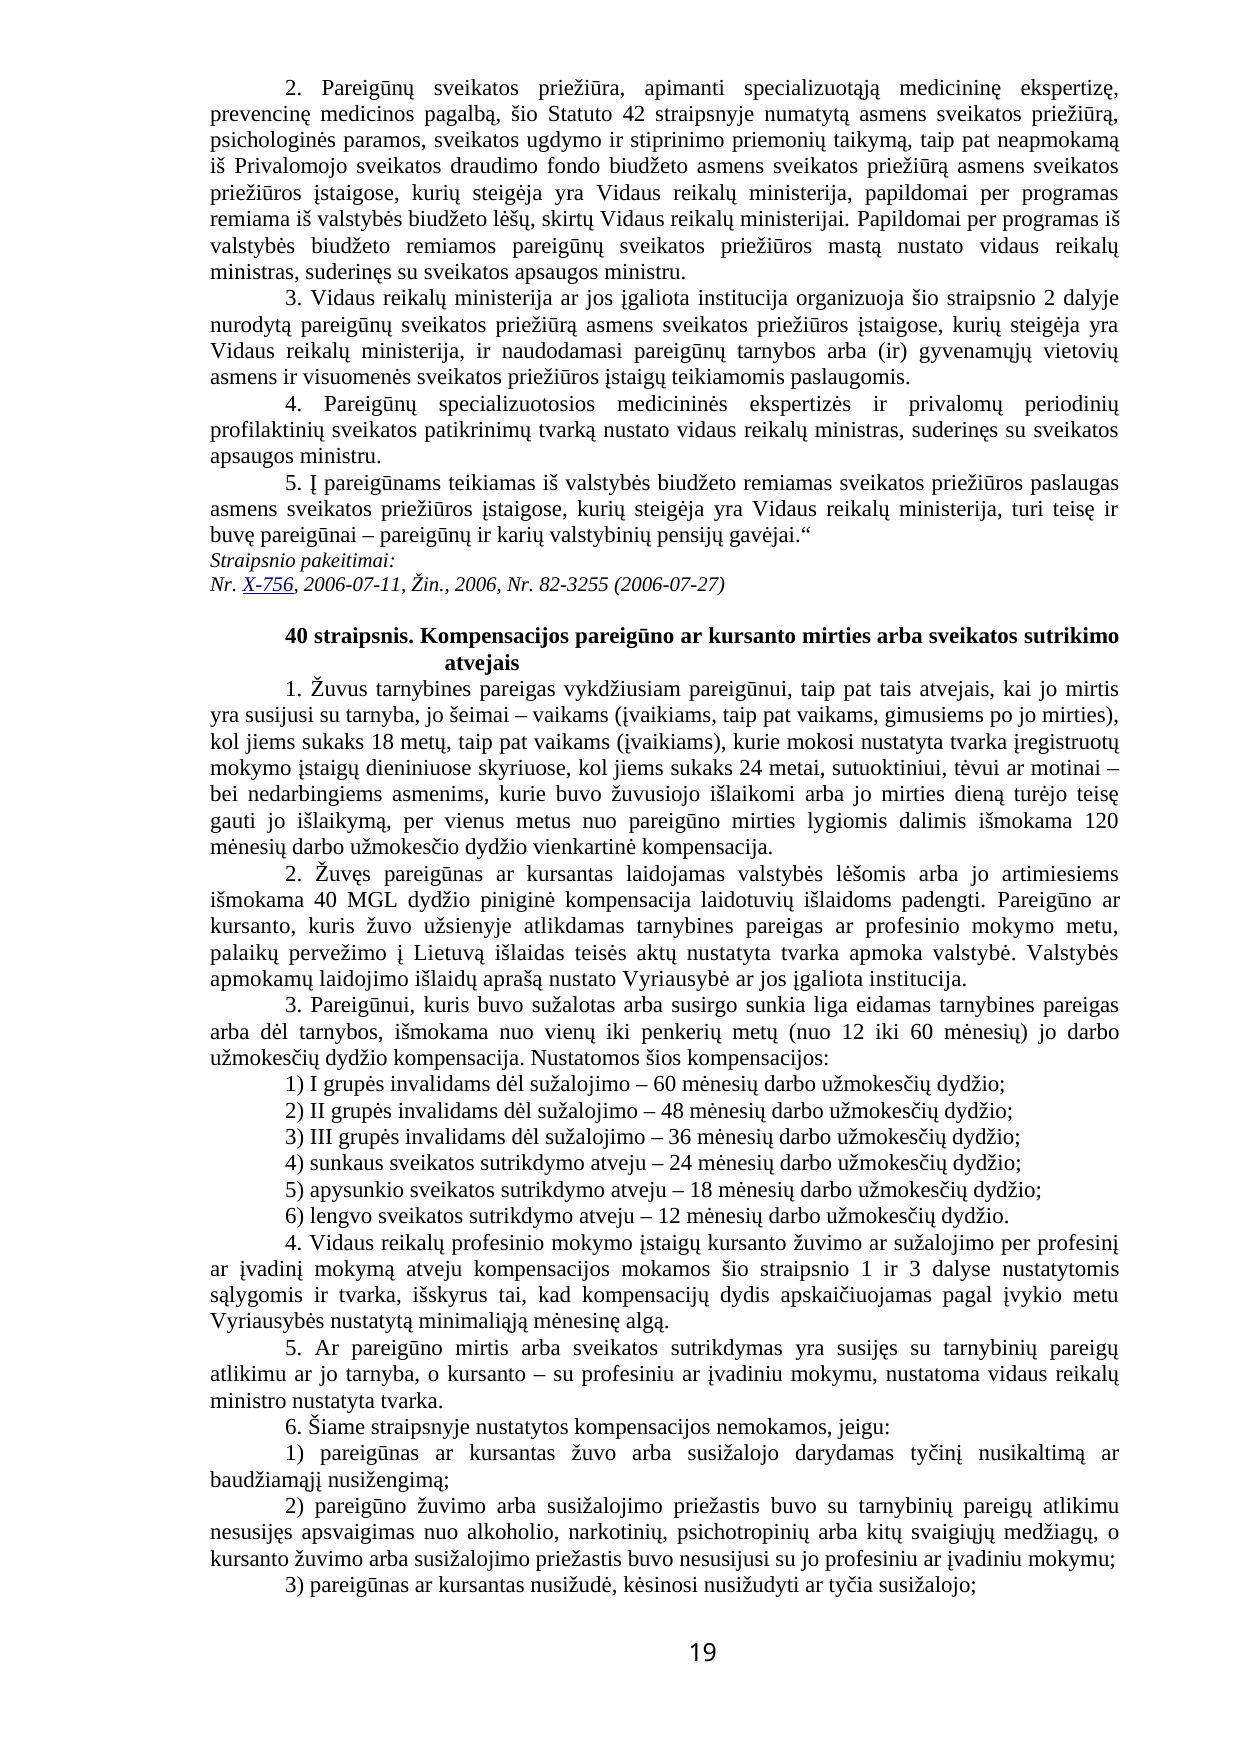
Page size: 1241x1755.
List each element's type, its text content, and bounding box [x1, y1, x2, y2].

text 4) sunkaus sveikatos sutrikdymo atveju – 24 mėnesių darbo užmokesčių dydžio; [210, 1149, 1120, 1176]
text 6) lengvo sveikatos sutrikdymo atveju – 12 mėnesių darbo užmokesčių dydžio. [210, 1202, 1120, 1228]
text 3. Pareigūnui, kuris buvo sužalotas arba susirgo sunkia liga eidamas tarnybines pareigas arba dėl tarnybos, išmokama nuo vienų iki penkerių metų (nuo 12 iki 60 mėnesių) jo darbo užmokesčių dydžio kompensacija. Nustatomos šios kompensacijos: [210, 991, 1120, 1070]
text 5. Ar pareigūno mirtis arba sveikatos sutrikdymas yra susijęs su tarnybinių pareigų atlikimu ar jo tarnyba, o kursanto – su profesiniu ar įvadiniu mokymu, nustatoma vidaus reikalų ministro nustatyta tvarka. [210, 1334, 1120, 1413]
text 1) pareigūnas ar kursantas žuvo arba susižalojo darydamas tyčinį nusikaltimą ar baudžiamąjį nusižengimą; [210, 1439, 1120, 1492]
text Straipsnio pakeitimai: [210, 548, 1120, 572]
text 1. Žuvus tarnybines pareigas vykdžiusiam pareigūnui, taip pat tais atvejais, kai jo mirtis yra susijusi su tarnyba, jo šeimai – vaikams (įvaikiams, taip pat vaikams, gimusiems po jo mirties), kol jiems sukaks 18 metų, taip pat vaikams (įvaikiams), kurie mokosi nustatyta tvarka įregistruotų mokymo įstaigų dieniniuose skyriuose, kol jiems sukaks 24 metai, sutuoktiniui, tėvui ar motinai – bei nedarbingiems asmenims, kurie buvo žuvusiojo išlaikomi arba jo mirties dieną turėjo teisę gauti jo išlaikymą, per vienus metus nuo pareigūno mirties lygiomis dalimis išmokama 120 mėnesių darbo užmokesčio dydžio vienkartinė kompensacija. [210, 675, 1120, 859]
text Nr. X-756, 2006-07-11, Žin., 2006, Nr. 82-3255 (2006-07-27) [210, 572, 1120, 596]
text 2. Pareigūnų sveikatos priežiūra, apimanti specializuotąją medicininę ekspertizę, prevencinę medicinos pagalbą, šio Statuto 42 straipsnyje numatytą asmens sveikatos priežiūrą, psichologinės paramos, sveikatos ugdymo ir stiprinimo priemonių taikymą, taip pat neapmokamą iš Privalomojo sveikatos draudimo fondo biudžeto asmens sveikatos priežiūrą asmens sveikatos priežiūros įstaigose, kurių steigėja yra Vidaus reikalų ministerija, papildomai per programas remiama iš valstybės biudžeto lėšų, skirtų Vidaus reikalų ministerijai. Papildomai per programas iš valstybės biudžeto remiamos pareigūnų sveikatos priežiūros mastą nustato vidaus reikalų ministras, suderinęs su sveikatos apsaugos ministru. [210, 73, 1120, 284]
text 4. Vidaus reikalų profesinio mokymo įstaigų kursanto žuvimo ar sužalojimo per profesinį ar įvadinį mokymą atveju kompensacijos mokamos šio straipsnio 1 ir 3 dalyse nustatytomis sąlygomis ir tvarka, išskyrus tai, kad kompensacijų dydis apskaičiuojamas pagal įvykio metu Vyriausybės nustatytą minimaliąją mėnesinę algą. [210, 1228, 1120, 1334]
text 3. Vidaus reikalų ministerija ar jos įgaliota institucija organizuoja šio straipsnio 2 dalyje nurodytą pareigūnų sveikatos priežiūrą asmens sveikatos priežiūros įstaigose, kurių steigėja yra Vidaus reikalų ministerija, ir naudodamasi pareigūnų tarnybos arba (ir) gyvenamųjų vietovių asmens ir visuomenės sveikatos priežiūros įstaigų teikiamomis paslaugomis. [210, 284, 1120, 390]
text 6. Šiame straipsnyje nustatytos kompensacijos nemokamos, jeigu: [210, 1413, 1120, 1439]
text 3) pareigūnas ar kursantas nusižudė, kėsinosi nusižudyti ar tyčia susižalojo; [210, 1571, 1120, 1597]
text 5. Į pareigūnams teikiamas iš valstybės biudžeto remiamas sveikatos priežiūros paslaugas asmens sveikatos priežiūros įstaigose, kurių steigėja yra Vidaus reikalų ministerija, turi teisę ir buvę pareigūnai – pareigūnų ir karių valstybinių pensijų gavėjai.“ [210, 469, 1120, 548]
text 2) II grupės invalidams dėl sužalojimo – 48 mėnesių darbo užmokesčių dydžio; [210, 1097, 1120, 1123]
text 5) apysunkio sveikatos sutrikdymo atveju – 18 mėnesių darbo užmokesčių dydžio; [210, 1176, 1120, 1202]
text 2. Žuvęs pareigūnas ar kursantas laidojamas valstybės lėšomis arba jo artimiesiems išmokama 40 MGL dydžio piniginė kompensacija laidotuvių išlaidoms padengti. Pareigūno ar kursanto, kuris žuvo užsienyje atlikdamas tarnybines pareigas ar profesinio mokymo metu, palaikų pervežimo į Lietuvą išlaidas teisės aktų nustatyta tvarka apmoka valstybė. Valstybės apmokamų laidojimo išlaidų aprašą nustato Vyriausybė ar jos įgaliota institucija. [210, 859, 1120, 991]
text 4. Pareigūnų specializuotosios medicininės ekspertizės ir privalomų periodinių profilaktinių sveikatos patikrinimų tvarką nustato vidaus reikalų ministras, suderinęs su sveikatos apsaugos ministru. [210, 390, 1120, 469]
text 1) I grupės invalidams dėl sužalojimo – 60 mėnesių darbo užmokesčių dydžio; [210, 1070, 1120, 1097]
text 2) pareigūno žuvimo arba susižalojimo priežastis buvo su tarnybinių pareigų atlikimu nesusijęs apsvaigimas nuo alkoholio, narkotinių, psichotropinių arba kitų svaigiųjų medžiagų, o kursanto žuvimo arba susižalojimo priežastis buvo nesusijusi su jo profesiniu ar įvadiniu mokymu; [210, 1492, 1120, 1571]
text 40 straipsnis. Kompensacijos pareigūno ar kursanto mirties arba sveikatos sutrikimo atvejais [285, 622, 1120, 675]
text 3) III grupės invalidams dėl sužalojimo – 36 mėnesių darbo užmokesčių dydžio; [210, 1123, 1120, 1149]
